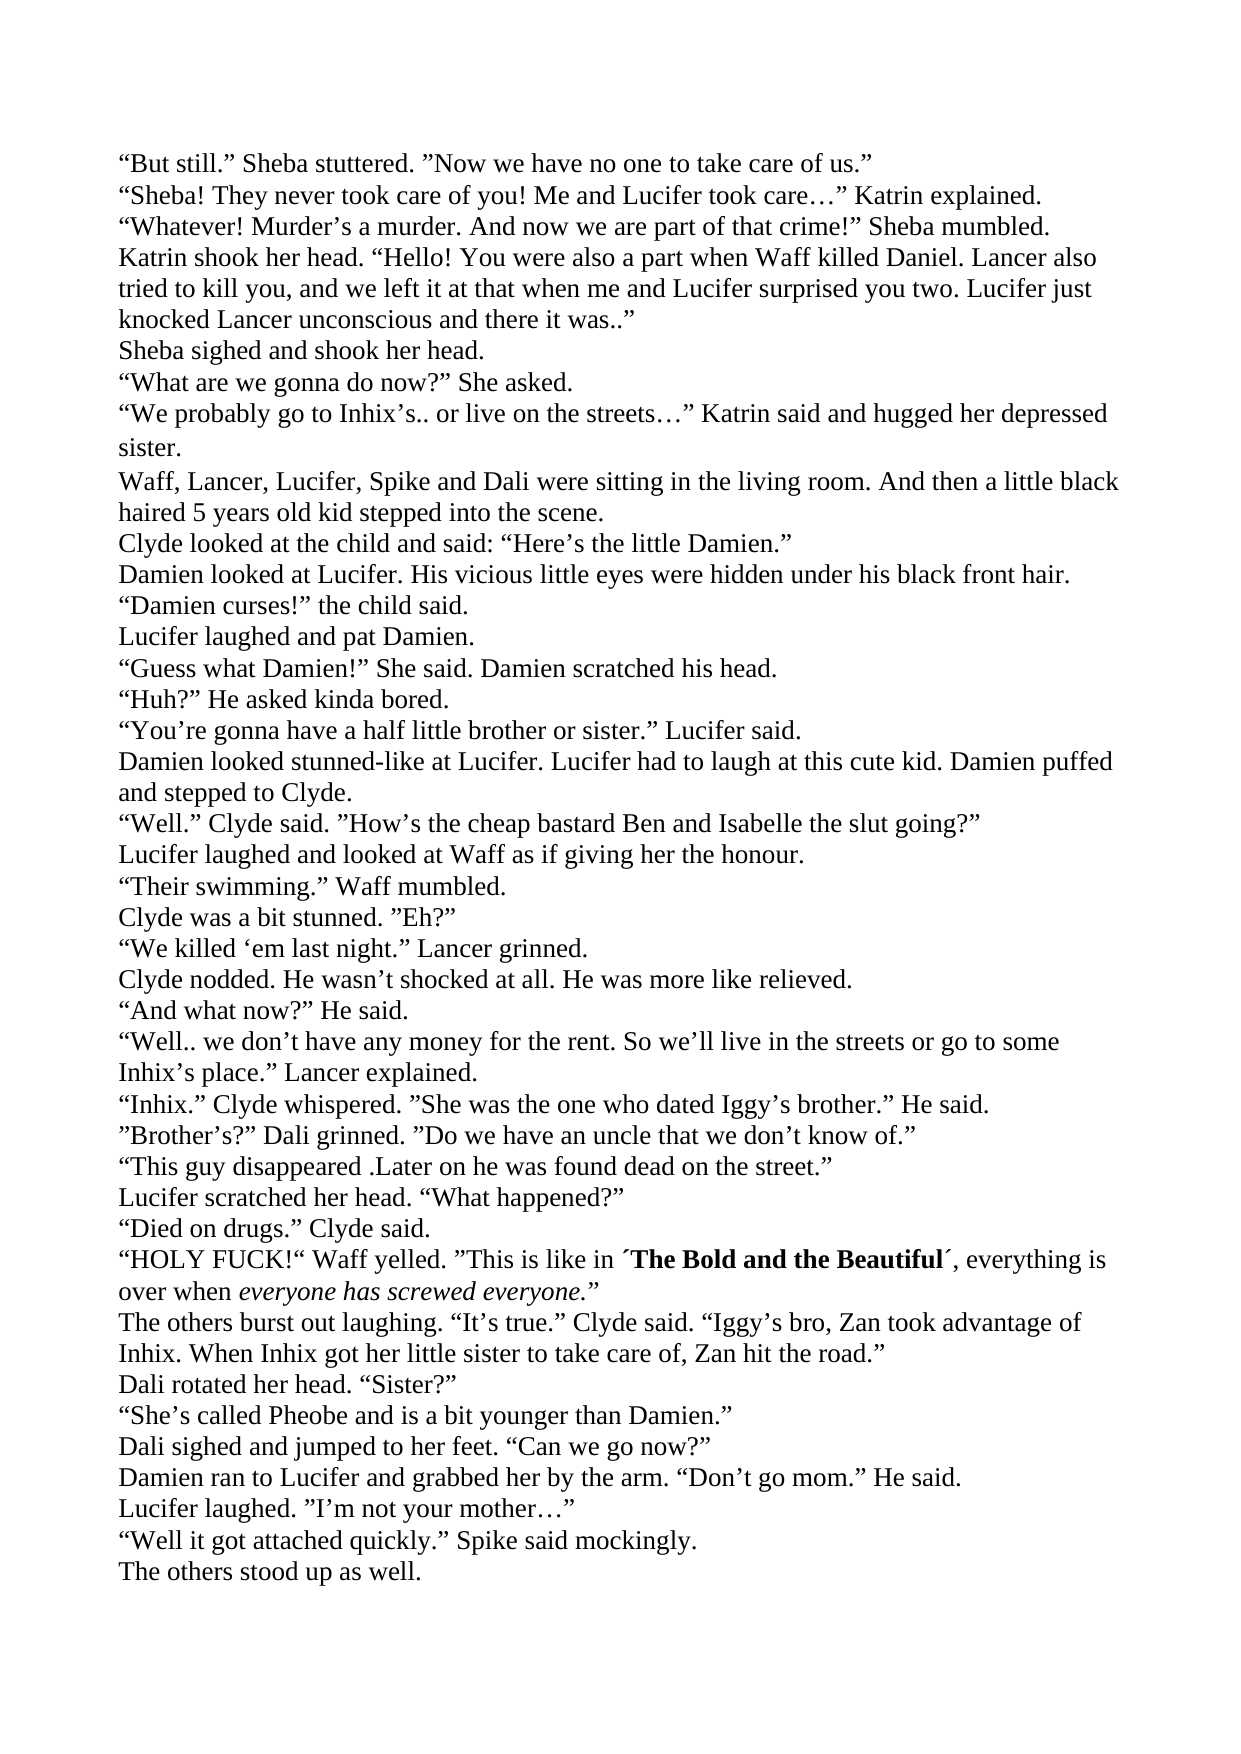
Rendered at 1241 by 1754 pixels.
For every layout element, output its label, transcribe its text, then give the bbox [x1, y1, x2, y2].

text “What are we gonna do now?” She asked. [118, 366, 1122, 397]
text “Guess what Damien!” She said. Damien scratched his head. [118, 652, 1122, 683]
text The others stood up as well. [118, 1555, 1122, 1586]
text Damien looked at Lucifer. His vicious little eyes were hidden under his black front hair. [118, 558, 1122, 589]
text Sheba sighed and shook her head. [118, 334, 1122, 366]
text “This guy disappeared .Later on he was found dead on the street.” [118, 1150, 1122, 1181]
text The others burst out laughing. “It’s true.” Clyde said. “Iggy’s bro, Zan took advantage of Inhix. When Inhix got her little sister to take care of, Zan hit the road.” [118, 1306, 1122, 1368]
text “But still.” Sheba stuttered. ”Now we have no one to take care of us.” [118, 148, 1122, 179]
text “Damien curses!” the child said. [118, 589, 1122, 621]
text “Well it got attached quickly.” Spike said mockingly. [118, 1524, 1122, 1555]
text “And what now?” He said. [118, 994, 1122, 1025]
text “Died on drugs.” Clyde said. [118, 1212, 1122, 1243]
text “We killed ‘em last night.” Lancer grinned. [118, 932, 1122, 963]
text “We probably go to Inhix’s.. or live on the streets…” Katrin said and hugged her depressed sister. [118, 397, 1122, 465]
text Clyde looked at the child and said: “Here’s the little Damien.” [118, 527, 1122, 558]
text Lucifer laughed and looked at Waff as if giving her the honour. [118, 838, 1122, 870]
text “Their swimming.” Waff mumbled. [118, 870, 1122, 901]
text “Well.. we don’t have any money for the rent. So we’ll live in the streets or go to some Inhix’s place.” Lancer explained. [118, 1025, 1122, 1088]
text Lucifer laughed and pat Damien. [118, 621, 1122, 652]
text “Sheba! They never took care of you! Me and Lucifer took care…” Katrin explained. [118, 179, 1122, 210]
text Clyde was a bit stunned. ”Eh?” [118, 901, 1122, 932]
text “Whatever! Murder’s a murder. And now we are part of that crime!” Sheba mumbled. [118, 210, 1122, 241]
text Clyde nodded. He wasn’t shocked at all. He was more like relieved. [118, 963, 1122, 994]
text Damien ran to Lucifer and grabbed her by the arm. “Don’t go mom.” He said. [118, 1461, 1122, 1493]
text “She’s called Pheobe and is a bit younger than Damien.” [118, 1399, 1122, 1430]
text “You’re gonna have a half little brother or sister.” Lucifer said. [118, 714, 1122, 745]
text Waff, Lancer, Lucifer, Spike and Dali were sitting in the living room. And then a little black haired 5 years old kid stepped into the scene. [118, 465, 1122, 527]
text Lucifer laughed. ”I’m not your mother…” [118, 1493, 1122, 1524]
text ”Brother’s?” Dali grinned. ”Do we have an uncle that we don’t know of.” [118, 1119, 1122, 1150]
text Katrin shook her head. “Hello! You were also a part when Waff killed Daniel. Lancer also tried to kill you, and we left it at that when me and Lucifer surprised you two. Lucifer just knocked Lancer unconscious and there it was..” [118, 241, 1122, 334]
text “Huh?” He asked kinda bored. [118, 683, 1122, 714]
text Dali rotated her head. “Sister?” [118, 1368, 1122, 1399]
text Lucifer scratched her head. “What happened?” [118, 1181, 1122, 1212]
text “HOLY FUCK!“ Waff yelled. ”This is like in ´The Bold and the Beautiful´, everything is over when everyone has screwed everyone.” [118, 1243, 1122, 1306]
text “Well.” Clyde said. ”How’s the cheap bastard Ben and Isabelle the slut going?” [118, 807, 1122, 838]
text Damien looked stunned-like at Lucifer. Lucifer had to laugh at this cute kid. Damien puffed and stepped to Clyde. [118, 745, 1122, 807]
text Dali sighed and jumped to her feet. “Can we go now?” [118, 1430, 1122, 1461]
text “Inhix.” Clyde whispered. ”She was the one who dated Iggy’s brother.” He said. [118, 1088, 1122, 1119]
